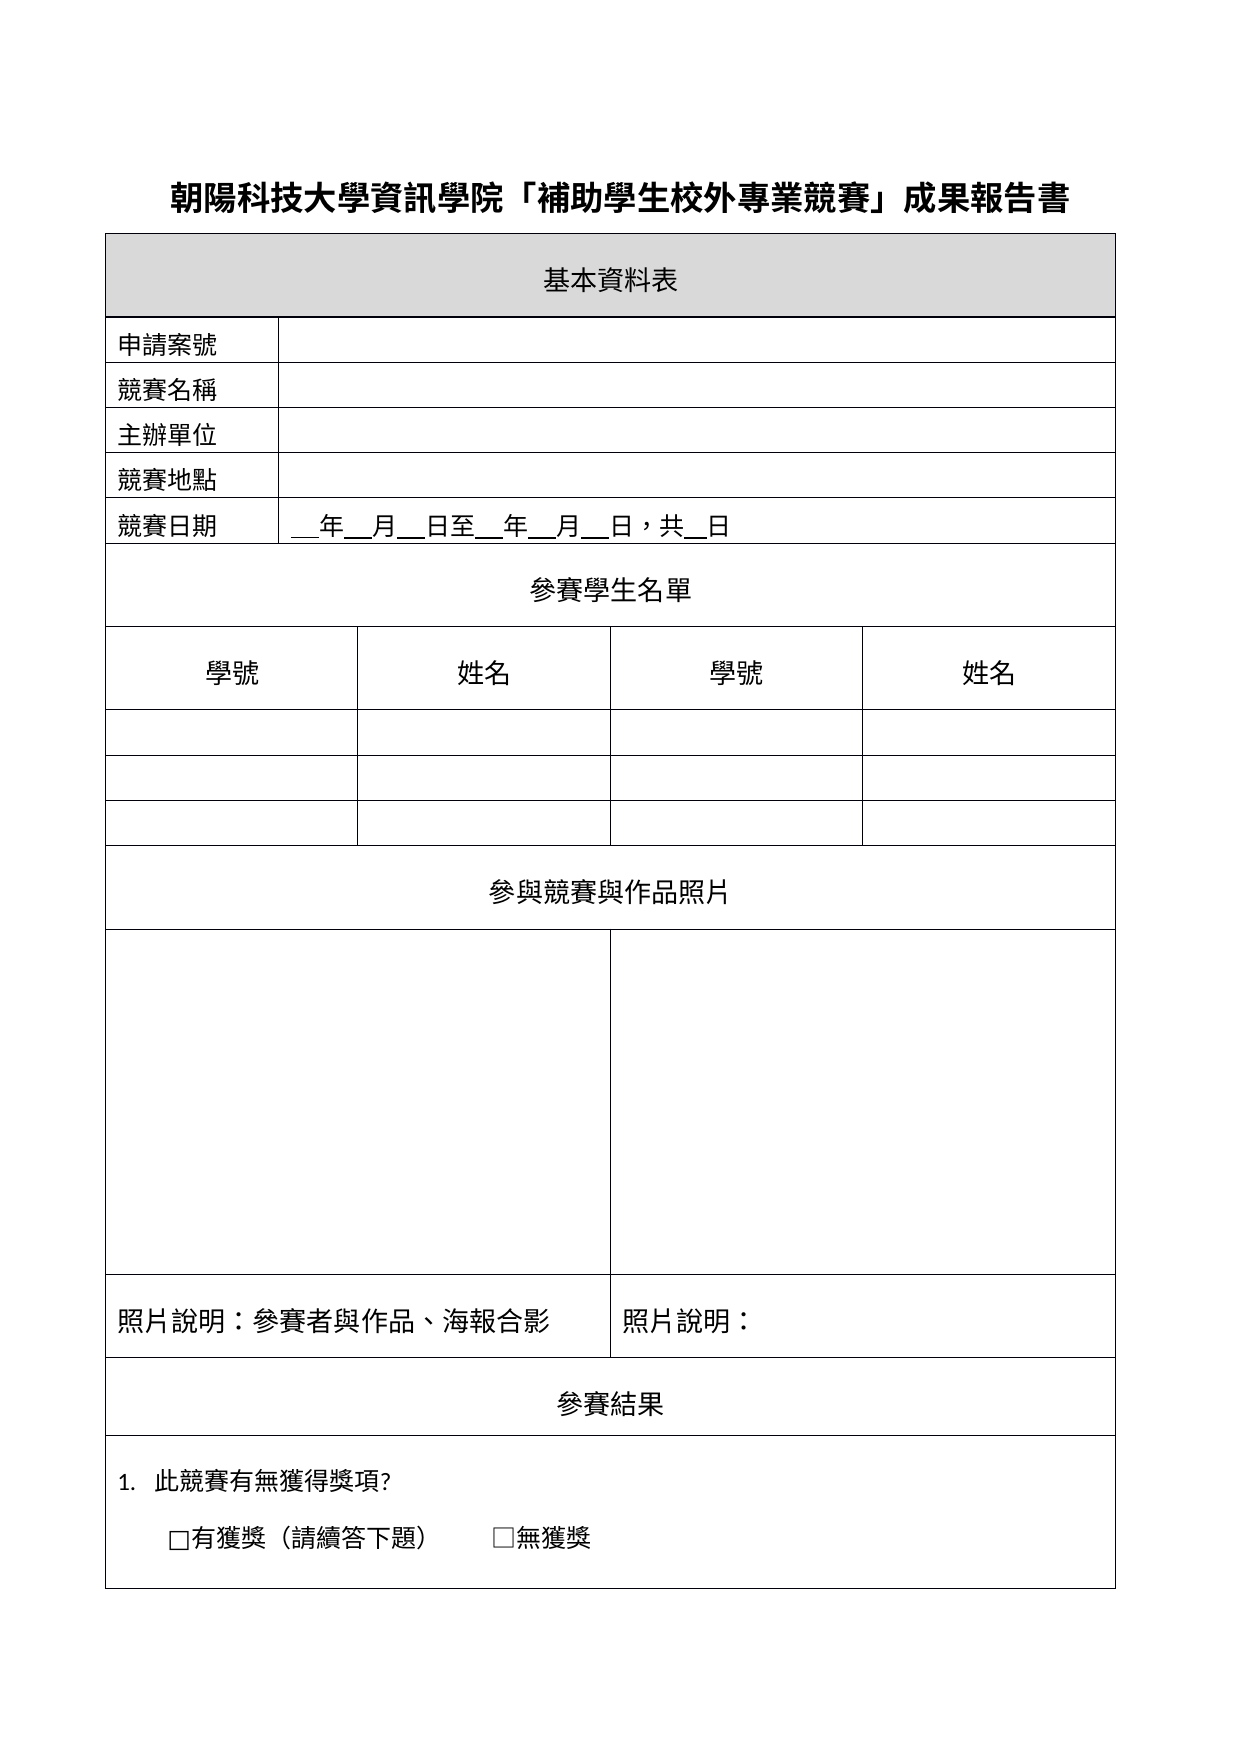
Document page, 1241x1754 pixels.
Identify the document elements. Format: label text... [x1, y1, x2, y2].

table_cell 學號 [611, 627, 862, 709]
table_cell [358, 710, 610, 754]
table_cell [611, 710, 862, 754]
table_cell [106, 756, 357, 800]
table_cell [279, 318, 1115, 362]
table_cell [611, 801, 862, 845]
table_cell 參賽學生名單 [106, 544, 1115, 626]
table_cell [106, 801, 357, 845]
table_cell [611, 756, 862, 800]
table_cell 競賽名稱 [106, 363, 278, 407]
table_cell 照片說明： [611, 1275, 1115, 1357]
table_cell [106, 930, 610, 1273]
table_cell 此競賽有無獲得獎項? □有獲獎（請續答下題） □無獲獎 此次獲獎成績為? (請填寫)（若參與競賽有獲獎，請繳交獎狀影本） [106, 1436, 1115, 1588]
table_cell 參與競賽與作品照片 [106, 846, 1115, 928]
table_cell 競賽日期 [106, 498, 278, 542]
table_cell [279, 453, 1115, 497]
table_cell [863, 756, 1115, 800]
table_cell 姓名 [863, 627, 1115, 709]
text 朝陽科技大學資訊學院「補助學生校外專業競賽」成果報告書 [118, 151, 1122, 227]
table_cell 學號 [106, 627, 357, 709]
table_cell 主辦單位 [106, 408, 278, 452]
table_cell [863, 710, 1115, 754]
table_cell 年 月 日至 年 月 日，共 日 [279, 498, 1115, 542]
table_cell [279, 408, 1115, 452]
table_cell 姓名 [358, 627, 610, 709]
table_cell 競賽地點 [106, 453, 278, 497]
table_cell [106, 710, 357, 754]
table_cell [358, 801, 610, 845]
table_cell 照片說明：參賽者與作品、海報合影 [106, 1275, 610, 1357]
table_cell [863, 801, 1115, 845]
table_header 基本資料表 [106, 234, 1115, 316]
table_cell [358, 756, 610, 800]
table_cell [611, 930, 1115, 1273]
table_cell 參賽結果 [106, 1358, 1115, 1434]
table_cell [279, 363, 1115, 407]
table_cell 申請案號 [106, 318, 278, 362]
